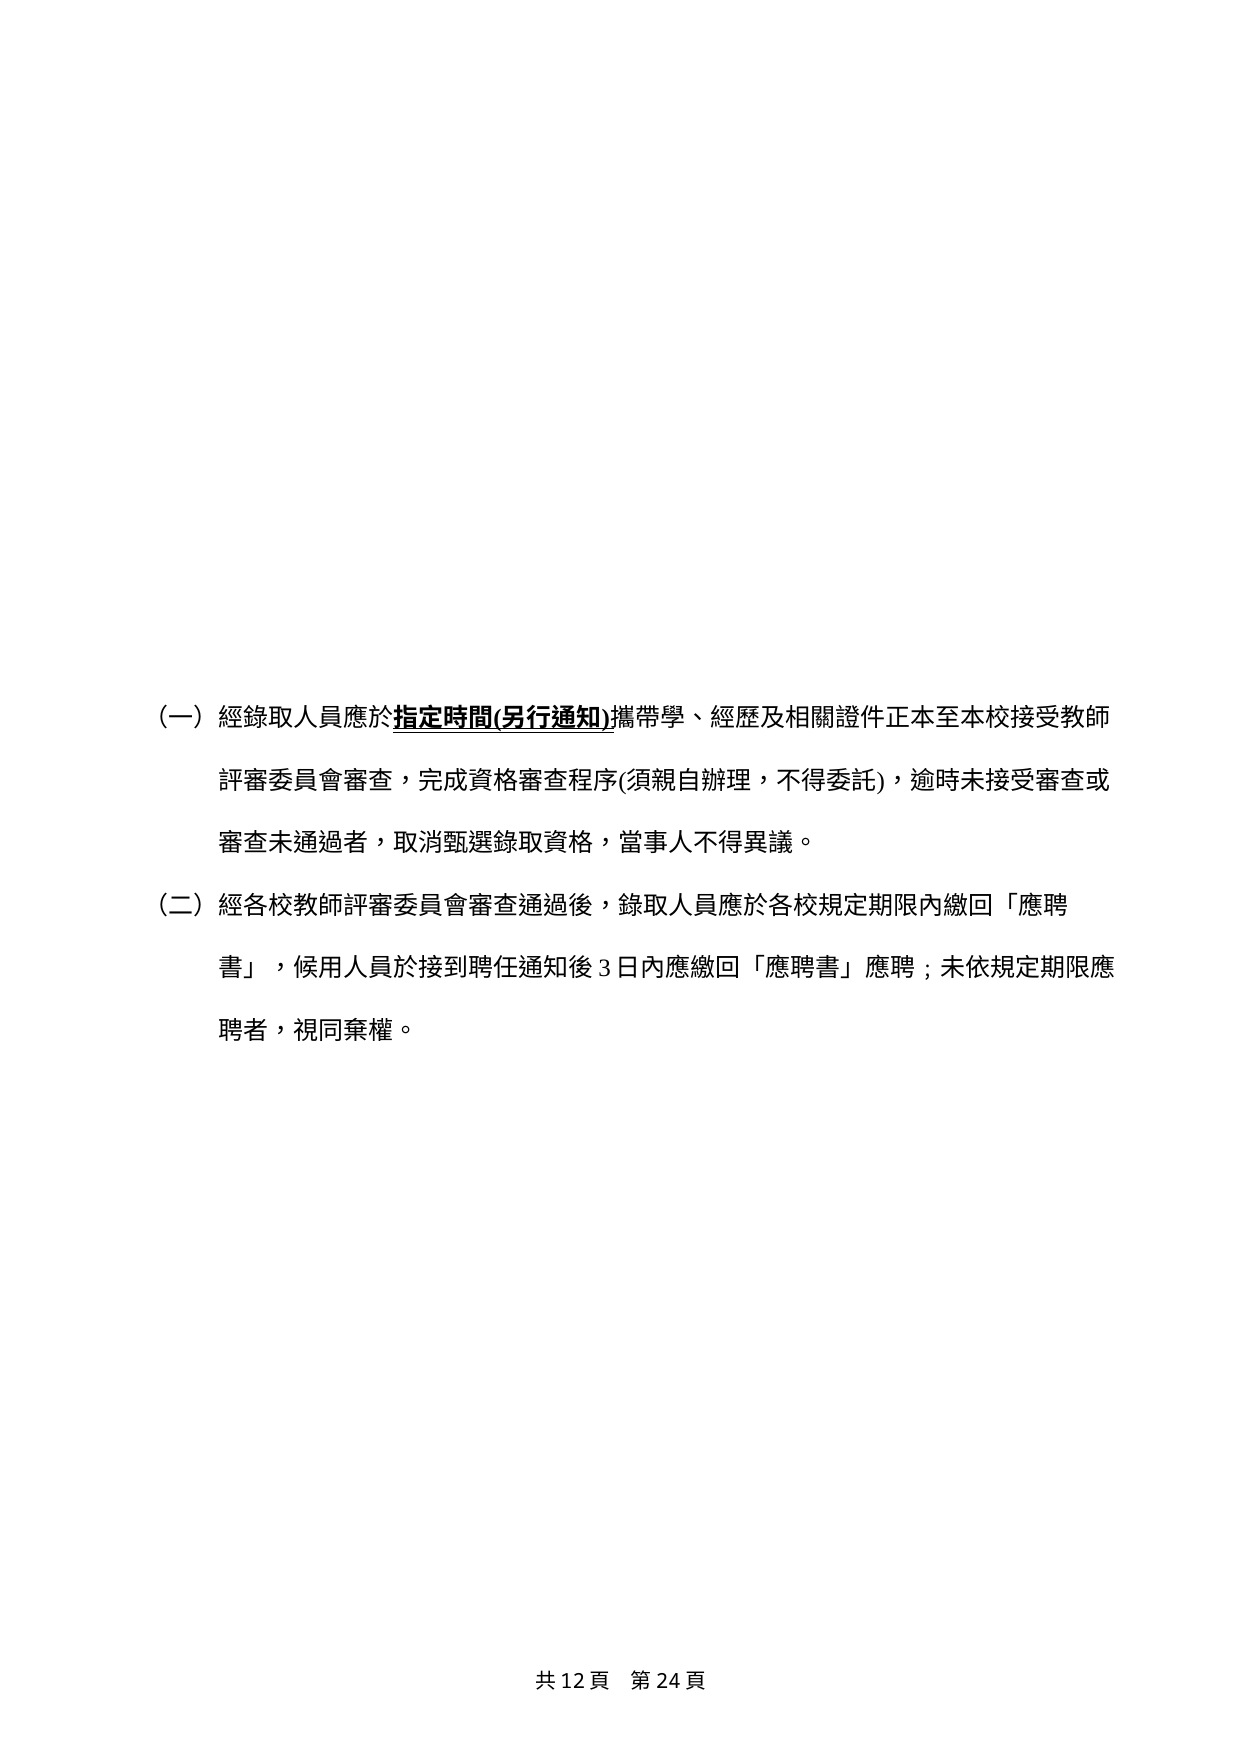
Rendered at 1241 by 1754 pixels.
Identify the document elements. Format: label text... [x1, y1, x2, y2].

text 評審委員會審查，完成資格審查程序(須親自辦理，不得委託)，逾時未接受審查或審查未通過者，取消甄選錄取資格，當事人不得異議。 [218, 737, 1122, 862]
text 書」，候用人員於接到聘任通知後3日內應繳回「應聘書」應聘﹔未依規定期限應聘者，視同棄權。 [218, 924, 1122, 1049]
text （一）經錄取人員應於指定時間(另行通知)攜帶學、經歷及相關證件正本至本校接受教師 [143, 674, 1122, 737]
text （二）經各校教師評審委員會審查通過後，錄取人員應於各校規定期限內繳回「應聘 [143, 862, 1122, 924]
